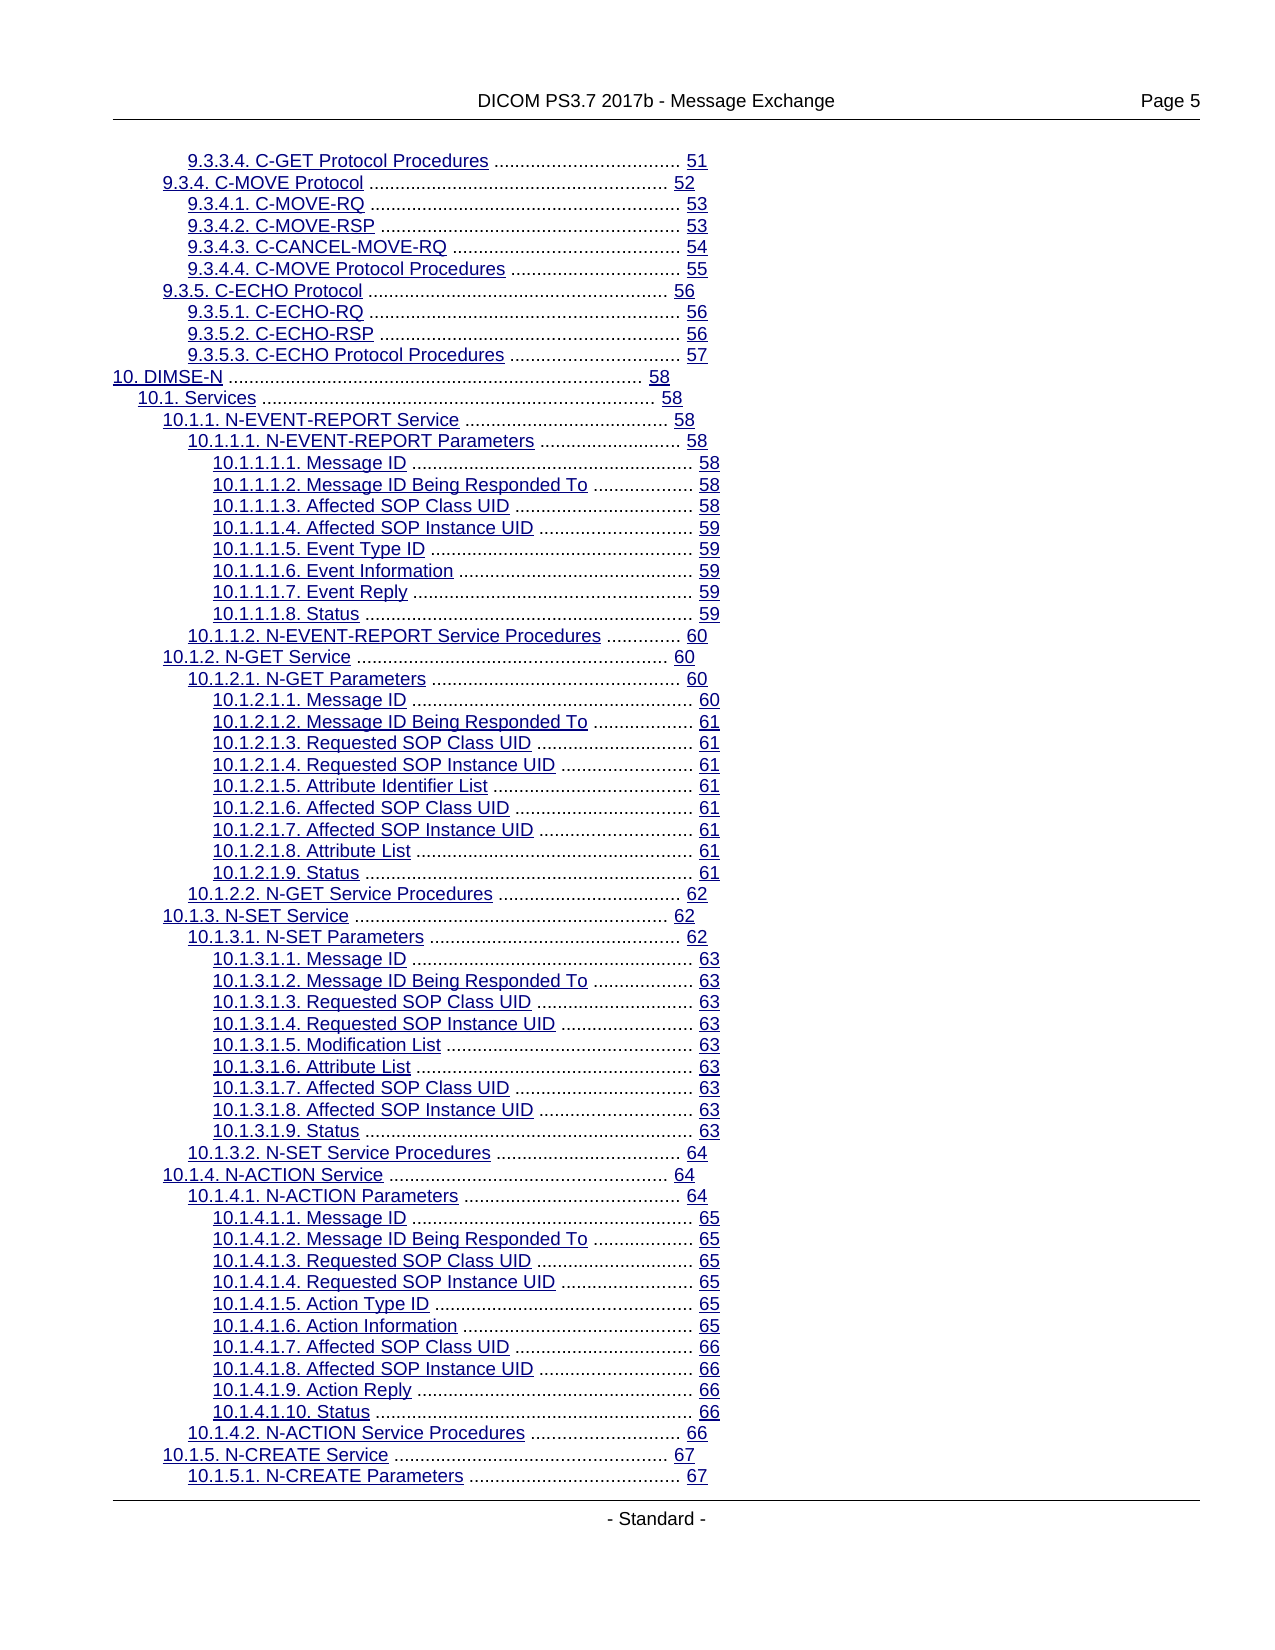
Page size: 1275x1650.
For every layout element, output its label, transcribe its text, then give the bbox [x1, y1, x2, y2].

text 10.1.2.1.1. Message ID 0 [212, 689, 1175, 711]
text 10.1.4. N-ACTION Service 0 [162, 1163, 1175, 1185]
text 10.1.1.1.4. Affected SOP Instance UID 0 [212, 517, 1175, 538]
text 9.3.5.1. C-ECHO-RQ 0 [187, 301, 1175, 322]
text 9.3.3.4. C-GET Protocol Procedures 0 [187, 150, 1175, 172]
text 10.1.3.1.5. Modification List 0 [212, 1034, 1175, 1056]
text 10.1.3.1.2. Message ID Being Responded To 0 [212, 969, 1175, 991]
text 10.1.3.1.1. Message ID 0 [212, 948, 1175, 969]
text 10.1.3.2. N-SET Service Procedures 0 [187, 1142, 1175, 1163]
text 10.1.3.1.4. Requested SOP Instance UID 0 [212, 1012, 1175, 1034]
text 10.1.4.1.8. Affected SOP Instance UID 0 [212, 1357, 1175, 1379]
text 9.3.5.2. C-ECHO-RSP 0 [187, 322, 1175, 344]
text 10.1.4.1.6. Action Information 0 [212, 1314, 1175, 1336]
text 9.3.4.3. C-CANCEL-MOVE-RQ 0 [187, 236, 1175, 258]
text 10.1.3.1.3. Requested SOP Class UID 0 [212, 991, 1175, 1012]
text 10.1.1.1.5. Event Type ID 0 [212, 538, 1175, 560]
text 10.1.1.1.6. Event Information 0 [212, 560, 1175, 581]
text 10. DIMSE-N 0 [112, 366, 1175, 387]
text 10.1.2.1.4. Requested SOP Instance UID 0 [212, 754, 1175, 775]
text 10.1.2.1.5. Attribute Identifier List 0 [212, 775, 1175, 797]
text 9.3.4.4. C-MOVE Protocol Procedures 0 [187, 258, 1175, 279]
text 10.1.3.1.7. Affected SOP Class UID 0 [212, 1077, 1175, 1099]
text 10.1.1.1.8. Status 0 [212, 603, 1175, 624]
text 10.1.4.1.4. Requested SOP Instance UID 0 [212, 1271, 1175, 1293]
text 10.1. Services 0 [137, 387, 1175, 409]
text 9.3.4.1. C-MOVE-RQ 0 [187, 193, 1175, 215]
text 10.1.3.1.6. Attribute List 0 [212, 1056, 1175, 1077]
text 10.1.4.1.7. Affected SOP Class UID 0 [212, 1336, 1175, 1357]
text 9.3.5.3. C-ECHO Protocol Procedures 0 [187, 344, 1175, 366]
text 10.1.4.1.10. Status 0 [212, 1401, 1175, 1422]
text 9.3.4.2. C-MOVE-RSP 0 [187, 215, 1175, 236]
text 10.1.4.1.9. Action Reply 0 [212, 1379, 1175, 1401]
text 10.1.3.1.9. Status 0 [212, 1120, 1175, 1142]
text 10.1.4.1.5. Action Type ID 0 [212, 1293, 1175, 1314]
text 10.1.2.1.3. Requested SOP Class UID 0 [212, 732, 1175, 754]
text 10.1.3.1. N-SET Parameters 0 [187, 926, 1175, 948]
text 10.1.4.1.3. Requested SOP Class UID 0 [212, 1250, 1175, 1271]
text 10.1.2.1.2. Message ID Being Responded To 0 [212, 711, 1175, 732]
text 10.1.1. N-EVENT-REPORT Service 0 [162, 409, 1175, 430]
text 10.1.4.1. N-ACTION Parameters 0 [187, 1185, 1175, 1207]
text 10.1.1.1.7. Event Reply 0 [212, 581, 1175, 603]
text 10.1.3.1.8. Affected SOP Instance UID 0 [212, 1099, 1175, 1120]
text 10.1.5. N-CREATE Service 0 [162, 1444, 1175, 1465]
text 10.1.1.2. N-EVENT-REPORT Service Procedures 0 [187, 624, 1175, 646]
text 10.1.2.1.7. Affected SOP Instance UID 0 [212, 818, 1175, 840]
text 10.1.4.1.1. Message ID 0 [212, 1207, 1175, 1228]
text 10.1.2. N-GET Service 0 [162, 646, 1175, 667]
text 9.3.5. C-ECHO Protocol 0 [162, 279, 1175, 301]
text 10.1.1.1.1. Message ID 0 [212, 452, 1175, 473]
text 10.1.5.1. N-CREATE Parameters 0 [187, 1465, 1175, 1487]
text 10.1.2.1.6. Affected SOP Class UID 0 [212, 797, 1175, 818]
text 10.1.4.1.2. Message ID Being Responded To 0 [212, 1228, 1175, 1250]
text 10.1.1.1.3. Affected SOP Class UID 0 [212, 495, 1175, 517]
text 10.1.2.1. N-GET Parameters 0 [187, 667, 1175, 689]
text 10.1.1.1. N-EVENT-REPORT Parameters 0 [187, 430, 1175, 452]
text 10.1.1.1.2. Message ID Being Responded To 0 [212, 473, 1175, 495]
text 10.1.2.2. N-GET Service Procedures 0 [187, 883, 1175, 905]
text 9.3.4. C-MOVE Protocol 0 [162, 172, 1175, 193]
text 10.1.3. N-SET Service 0 [162, 905, 1175, 926]
text 10.1.4.2. N-ACTION Service Procedures 0 [187, 1422, 1175, 1444]
text 10.1.2.1.8. Attribute List 0 [212, 840, 1175, 862]
text 10.1.2.1.9. Status 0 [212, 862, 1175, 883]
